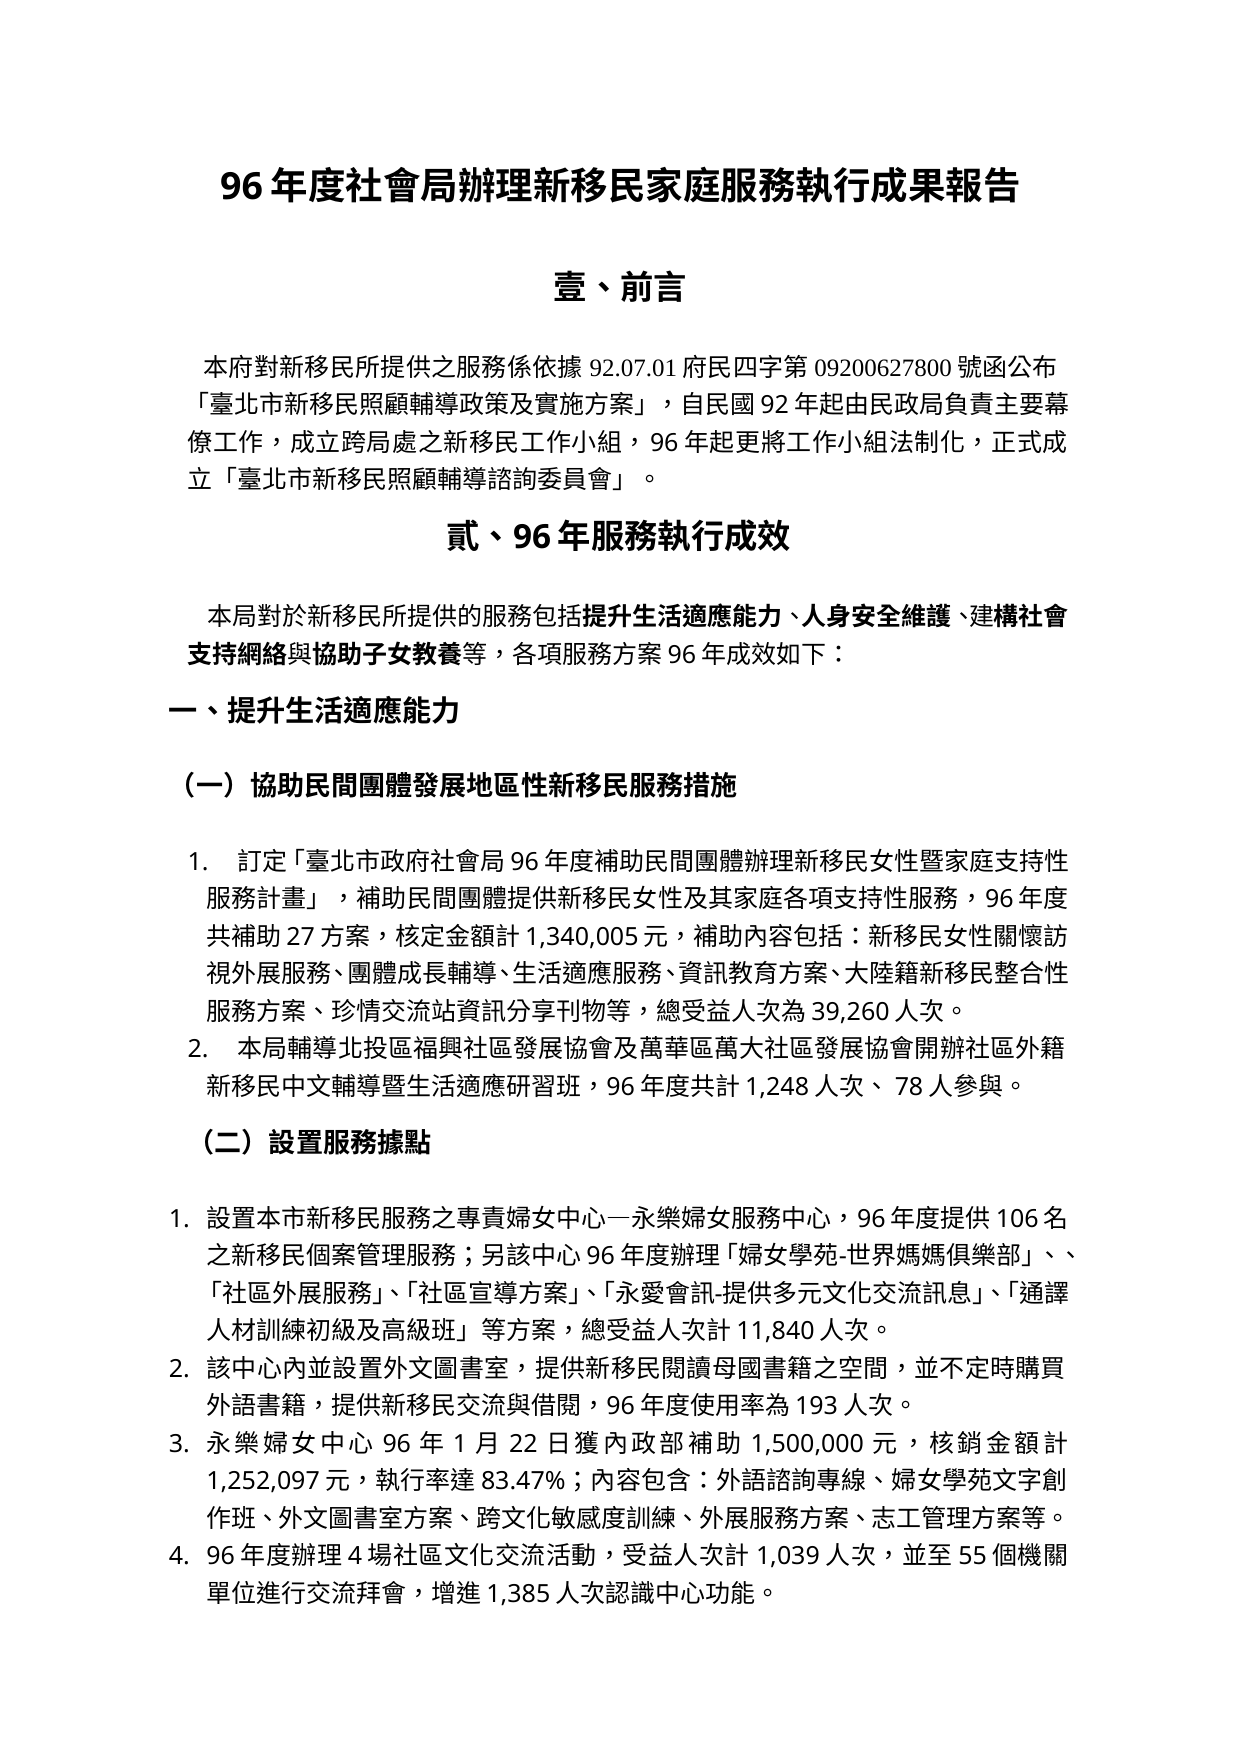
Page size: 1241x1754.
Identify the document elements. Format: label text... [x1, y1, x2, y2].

text 本局對於新移民所提供的服務包括提升生活適應能力、人身安全維護、建構社會支持網絡與協助子女教養等，各項服務方案96年成效如下： [169, 596, 1069, 671]
list 永樂婦女中心96年1月22日獲內政部補助1,500,000元，核銷金額計1,252,097元，執行率達83.47%；內容包含：外語諮詢專線、婦女學苑文字創作班、外文圖書室方案、跨文化敏感度訓練、外展服務方案、志工管理方案等。 [169, 1423, 1069, 1535]
list 設置本市新移民服務之專責婦女中心—永樂婦女服務中心，96年度提供106名之新移民個案管理服務；另該中心96年度辦理「婦女學苑-世界媽媽俱樂部」、、「社區外展服務」、「社區宣導方案」、「永愛會訊-提供多元文化交流訊息」、「通譯人材訓練初級及高級班」等方案，總受益人次計11,840人次。 [169, 1198, 1069, 1348]
list 該中心內並設置外文圖書室，提供新移民閱讀母國書籍之空間，並不定時購買外語書籍，提供新移民交流與借閱，96年度使用率為193人次。 [169, 1348, 1069, 1423]
text 壹、前言 [187, 248, 1053, 323]
list 本局輔導北投區福興社區發展協會及萬華區萬大社區發展協會開辦社區外籍新移民中文輔導暨生活適應研習班，96年度共計1,248人次、 78人參與。 [187, 1028, 1069, 1103]
text 一、提升生活適應能力 [169, 671, 1069, 746]
list 訂定「臺北市政府社會局96年度補助民間團體辦理新移民女性暨家庭支持性服務計畫」，補助民間團體提供新移民女性及其家庭各項支持性服務，96年度共補助27方案，核定金額計1,340,005元，補助內容包括：新移民女性關懷訪視外展服務、團體成長輔導、生活適應服務、資訊教育方案、大陸籍新移民整合性服務方案、珍情交流站資訊分享刊物等，總受益人次為39,260人次。 [187, 841, 1069, 1028]
text （一）協助民間團體發展地區性新移民服務措施 [169, 746, 1069, 821]
text （二）設置服務據點 [187, 1103, 1053, 1178]
list 96年度辦理4場社區文化交流活動，受益人次計1,039人次，並至55個機關單位進行交流拜會，增進1,385人次認識中心功能。 [169, 1535, 1069, 1610]
text 本府對新移民所提供之服務係依據92.07.01府民四字第09200627800號函公布「臺北市新移民照顧輔導政策及實施方案」，自民國92年起由民政局負責主要幕僚工作，成立跨局處之新移民工作小組，96年起更將工作小組法制化，正式成立「臺北市新移民照顧輔導諮詢委員會」。 [169, 347, 1069, 497]
text 96年度社會局辦理新移民家庭服務執行成果報告 [187, 146, 1053, 221]
text 貳、96年服務執行成效 [169, 497, 1069, 572]
